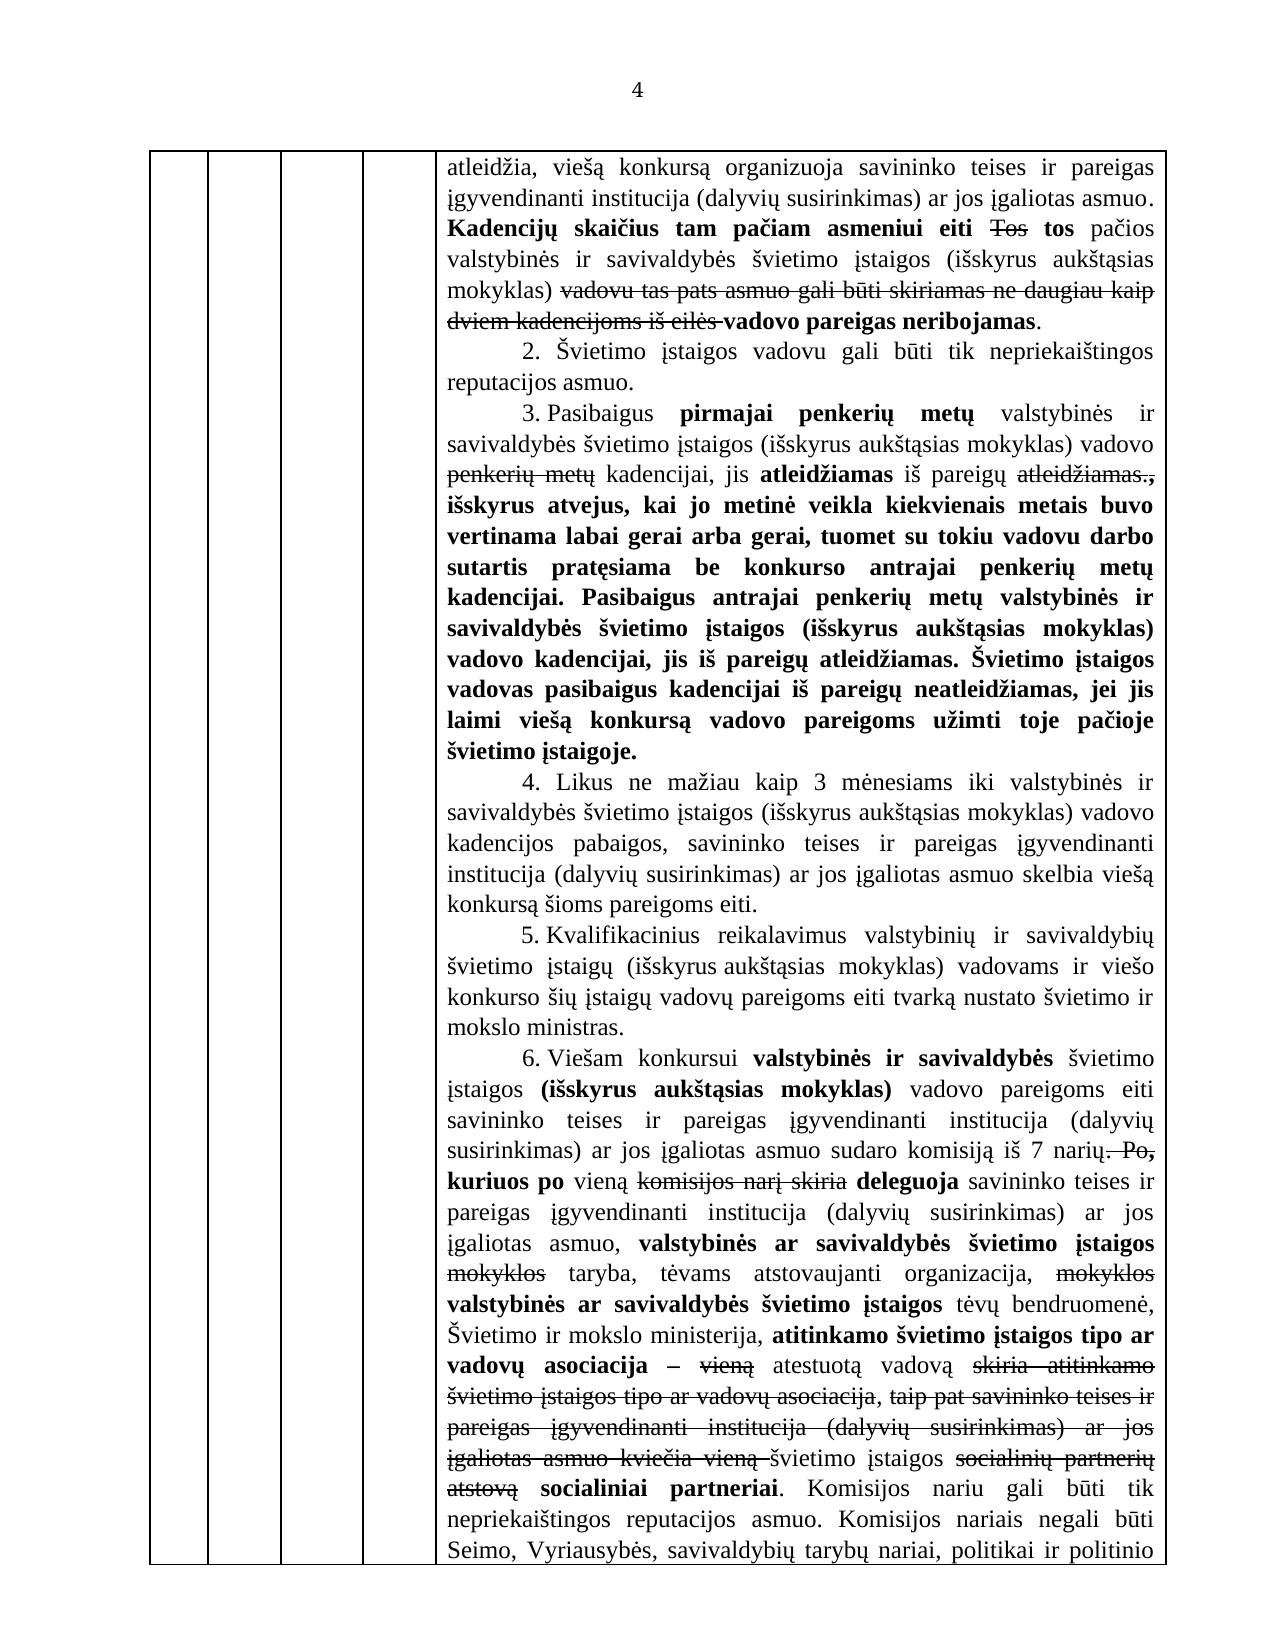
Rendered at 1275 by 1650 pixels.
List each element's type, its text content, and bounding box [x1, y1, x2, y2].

table_cell [282, 152, 362, 1564]
table_cell atleidžia, viešą konkursą organizuoja savininko teises ir pareigas įgyvendinanti institucija (dalyvių susirinkimas) ar jos įgaliotas asmuo. Kadencijų skaičius tam pačiam asmeniui eiti Tos tos pačios valstybinės ir savivaldybės švietimo įstaigos (išskyrus aukštąsias mokyklas) vadovu tas pats asmuo gali būti skiriamas ne daugiau kaip dviem kadencijoms iš eilės vadovo pareigas neribojamas. 2. Švietimo įstaigos vadovu gali būti tik nepriekaištingos reputacijos asmuo. 3. Pasibaigus pirmajai penkerių metų valstybinės ir savivaldybės švietimo įstaigos (išskyrus aukštąsias mokyklas) vadovo penkerių metų kadencijai, jis atleidžiamas iš pareigų atleidžiamas., išskyrus atvejus, kai jo metinė veikla kiekvienais metais buvo vertinama labai gerai arba gerai, tuomet su tokiu vadovu darbo sutartis pratęsiama be konkurso antrajai penkerių metų kadencijai. Pasibaigus antrajai penkerių metų valstybinės ir savivaldybės švietimo įstaigos (išskyrus aukštąsias mokyklas) vadovo kadencijai, jis iš pareigų atleidžiamas. Švietimo įstaigos vadovas pasibaigus kadencijai iš pareigų neatleidžiamas, jei jis laimi viešą konkursą vadovo pareigoms užimti toje pačioje švietimo įstaigoje. 4. Likus ne mažiau kaip 3 mėnesiams iki valstybinės ir savivaldybės švietimo įstaigos (išskyrus aukštąsias mokyklas) vadovo kadencijos pabaigos, savininko teises ir pareigas įgyvendinanti institucija (dalyvių susirinkimas) ar jos įgaliotas asmuo skelbia viešą konkursą šioms pareigoms eiti. 5. Kvalifikacinius reikalavimus valstybinių ir savivaldybių švietimo įstaigų (išskyrus aukštąsias mokyklas) vadovams ir viešo konkurso šių įstaigų vadovų pareigoms eiti tvarką nustato švietimo ir mokslo ministras. 6. Viešam konkursui valstybinės ir savivaldybės švietimo įstaigos (išskyrus aukštąsias mokyklas) vadovo pareigoms eiti savininko teises ir pareigas įgyvendinanti institucija (dalyvių susirinkimas) ar jos įgaliotas asmuo sudaro komisiją iš 7 narių. Po, kuriuos po vieną komisijos narį skiria deleguoja savininko teises ir pareigas įgyvendinanti institucija (dalyvių susirinkimas) ar jos įgaliotas asmuo, valstybinės ar savivaldybės švietimo įstaigos mokyklos taryba, tėvams atstovaujanti organizacija, mokyklos valstybinės ar savivaldybės švietimo įstaigos tėvų bendruomenė, Švietimo ir mokslo ministerija, atitinkamo švietimo įstaigos tipo ar vadovų asociacija – vieną atestuotą vadovą skiria atitinkamo švietimo įstaigos tipo ar vadovų asociacija, taip pat savininko teises ir pareigas įgyvendinanti institucija (dalyvių susirinkimas) ar jos įgaliotas asmuo kviečia vieną švietimo įstaigos socialinių partnerių atstovą socialiniai partneriai. Komisijos nariu gali būti tik nepriekaištingos reputacijos asmuo. Komisijos nariais negali būti Seimo, Vyriausybės, savivaldybių tarybų nariai, politikai ir politinio [437, 152, 1165, 1564]
table_cell [364, 152, 435, 1564]
table_cell [209, 152, 280, 1564]
table_cell [151, 152, 207, 1564]
